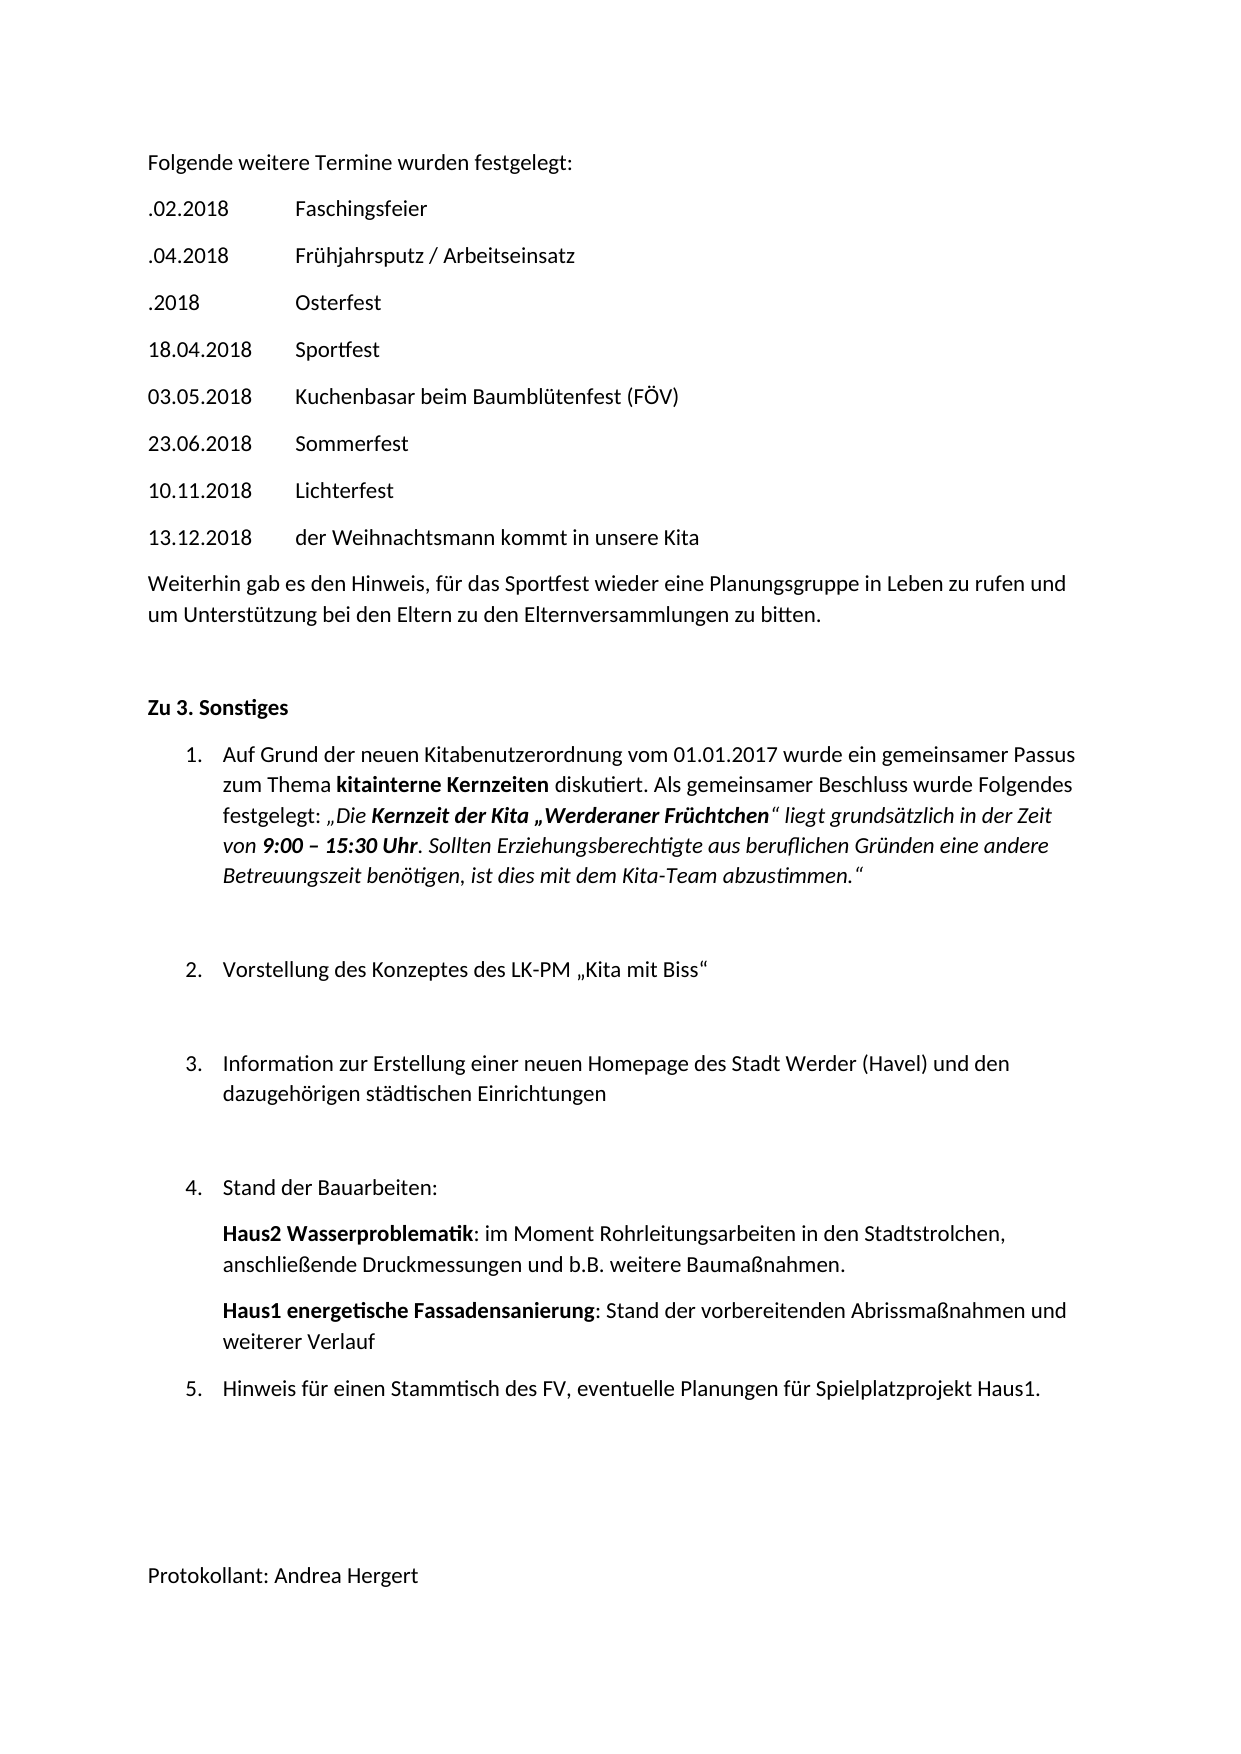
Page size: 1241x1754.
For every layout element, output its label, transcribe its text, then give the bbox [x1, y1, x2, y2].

text Folgende weitere Termine wurden festgelegt: [148, 148, 1093, 176]
text .02.2018 Faschingsfeier [148, 194, 1093, 222]
list Information zur Erstellung einer neuen Homepage des Stadt Werder (Havel) und den dazugehörigen städtischen Einrichtungen [185, 1049, 1093, 1107]
list Stand der Bauarbeiten: [185, 1173, 1093, 1201]
text .2018 Osterfest [148, 288, 1093, 316]
list Hinweis für einen Stammtisch des FV, eventuelle Planungen für Spielplatzprojekt Haus1. [185, 1374, 1093, 1402]
list Haus2 Wasserproblematik: im Moment Rohrleitungsarbeiten in den Stadtstrolchen, anschließende Druckmessungen und b.B. weitere Baumaßnahmen. [223, 1219, 1093, 1278]
text 13.12.2018 der Weihnachtsmann kommt in unsere Kita [148, 523, 1093, 551]
text .04.2018 Frühjahrsputz / Arbeitseinsatz [148, 241, 1093, 269]
text 18.04.2018 Sportfest [148, 335, 1093, 363]
list Auf Grund der neuen Kitabenutzerordnung vom 01.01.2017 wurde ein gemeinsamer Passus zum Thema kitainterne Kernzeiten diskutiert. Als gemeinsamer Beschluss wurde Folgendes festgelegt: „Die Kernzeit der Kita „Werderaner Früchtchen“ liegt grundsätzlich in der Zeit von 9:00 – 15:30 Uhr. Sollten Erziehungsberechtigte aus beruflichen Gründen eine andere Betreuungszeit benötigen, ist dies mit dem Kita-Team abzustimmen.“ [185, 740, 1093, 889]
text Zu 3. Sonstiges [148, 693, 1093, 721]
text Weiterhin gab es den Hinweis, für das Sportfest wieder eine Planungsgruppe in Leben zu rufen und um Unterstützung bei den Eltern zu den Elternversammlungen zu bitten. [148, 569, 1093, 628]
list Haus1 energetische Fassadensanierung: Stand der vorbereitenden Abrissmaßnahmen und weiterer Verlauf [223, 1297, 1093, 1355]
text 03.05.2018 Kuchenbasar beim Baumblütenfest (FÖV) [148, 382, 1093, 410]
text 23.06.2018 Sommerfest [148, 429, 1093, 457]
text 10.11.2018 Lichterfest [148, 476, 1093, 504]
text Protokollant: Andrea Hergert [148, 1561, 1093, 1589]
list Vorstellung des Konzeptes des LK-PM „Kita mit Biss“ [185, 955, 1093, 983]
